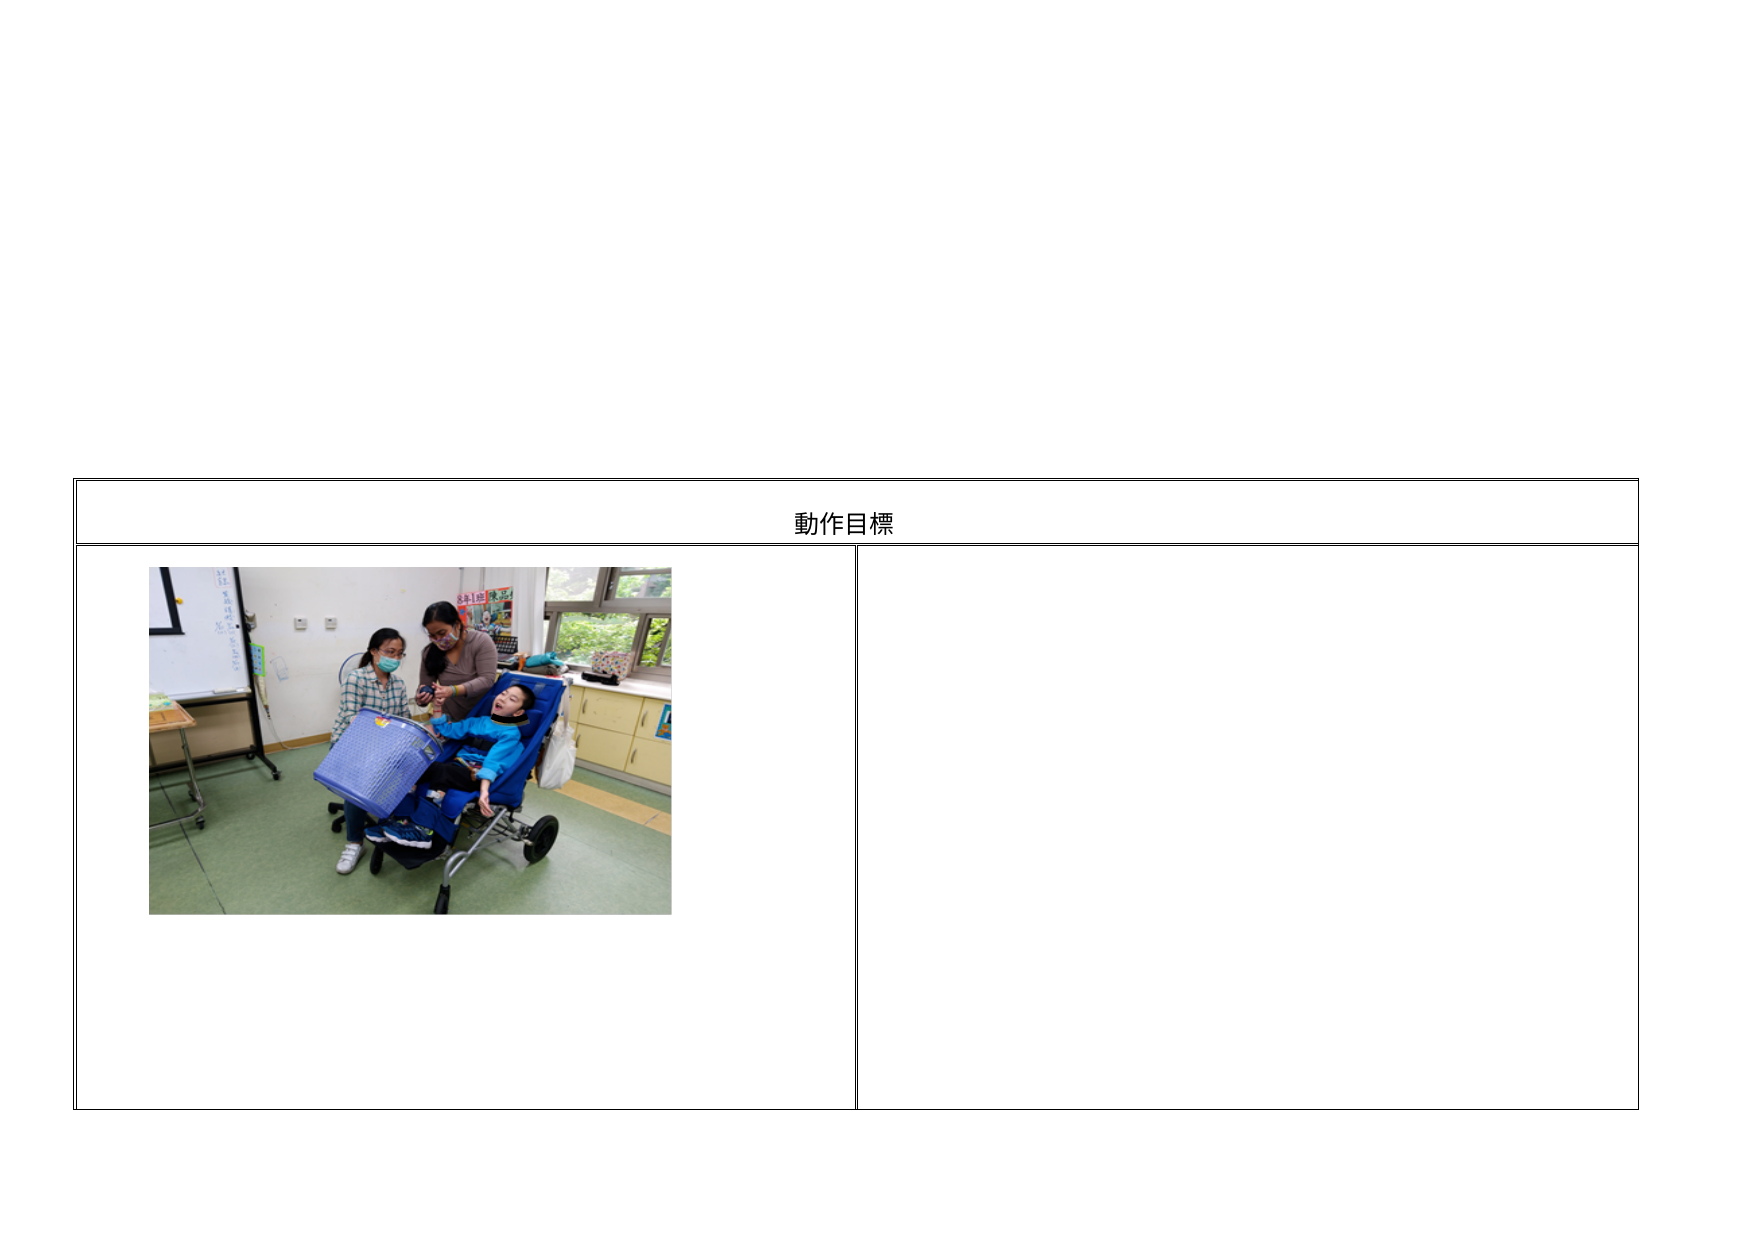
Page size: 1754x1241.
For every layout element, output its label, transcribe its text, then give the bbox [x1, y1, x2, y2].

table_header 動作目標 [77, 481, 1638, 543]
table_cell [858, 546, 1638, 1109]
table_cell [77, 546, 855, 1109]
